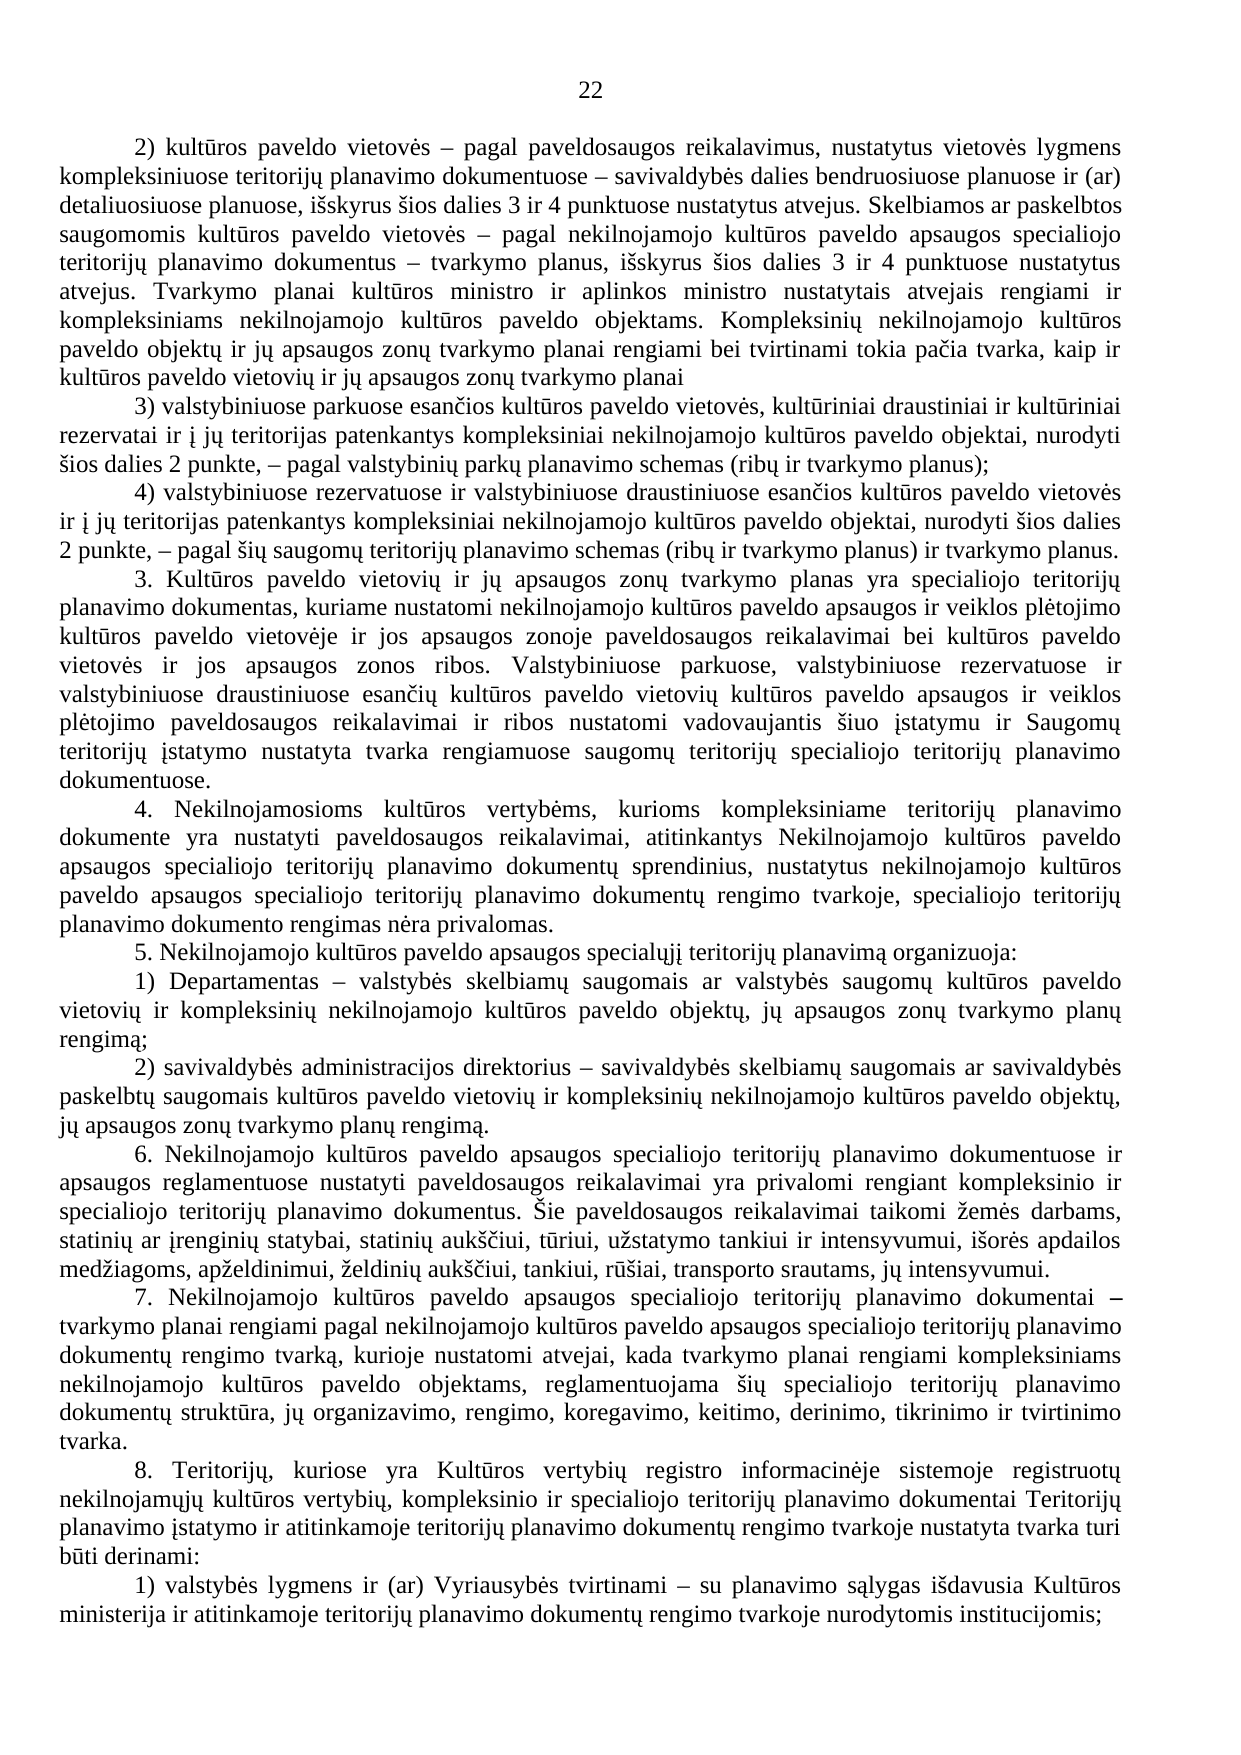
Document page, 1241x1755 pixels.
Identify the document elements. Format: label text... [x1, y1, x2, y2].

text 4) valstybiniuose rezervatuose ir valstybiniuose draustiniuose esančios kultūros paveldo vietovės ir į jų teritorijas patenkantys kompleksiniai nekilnojamojo kultūros paveldo objektai, nurodyti šios dalies 2 punkte, – pagal šių saugomų teritorijų planavimo schemas (ribų ir tvarkymo planus) ir tvarkymo planus. [59, 477, 1122, 564]
text 1) Departamentas – valstybės skelbiamų saugomais ar valstybės saugomų kultūros paveldo vietovių ir kompleksinių nekilnojamojo kultūros paveldo objektų, jų apsaugos zonų tvarkymo planų rengimą; [59, 966, 1122, 1052]
text 8. Teritorijų, kuriose yra Kultūros vertybių registro informacinėje sistemoje registruotų nekilnojamųjų kultūros vertybių, kompleksinio ir specialiojo teritorijų planavimo dokumentai Teritorijų planavimo įstatymo ir atitinkamoje teritorijų planavimo dokumentų rengimo tvarkoje nustatyta tvarka turi būti derinami: [59, 1455, 1122, 1570]
text 1) valstybės lygmens ir (ar) Vyriausybės tvirtinami – su planavimo sąlygas išdavusia Kultūros ministerija ir atitinkamoje teritorijų planavimo dokumentų rengimo tvarkoje nurodytomis institucijomis; [59, 1570, 1122, 1627]
text 7. Nekilnojamojo kultūros paveldo apsaugos specialiojo teritorijų planavimo dokumentai – tvarkymo planai rengiami pagal nekilnojamojo kultūros paveldo apsaugos specialiojo teritorijų planavimo dokumentų rengimo tvarką, kurioje nustatomi atvejai, kada tvarkymo planai rengiami kompleksiniams nekilnojamojo kultūros paveldo objektams, reglamentuojama šių specialiojo teritorijų planavimo dokumentų struktūra, jų organizavimo, rengimo, koregavimo, keitimo, derinimo, tikrinimo ir tvirtinimo tvarka. [59, 1282, 1122, 1455]
text 6. Nekilnojamojo kultūros paveldo apsaugos specialiojo teritorijų planavimo dokumentuose ir apsaugos reglamentuose nustatyti paveldosaugos reikalavimai yra privalomi rengiant kompleksinio ir specialiojo teritorijų planavimo dokumentus. Šie paveldosaugos reikalavimai taikomi žemės darbams, statinių ar įrenginių statybai, statinių aukščiui, tūriui, užstatymo tankiui ir intensyvumui, išorės apdailos medžiagoms, apželdinimui, želdinių aukščiui, tankiui, rūšiai, transporto srautams, jų intensyvumui. [59, 1139, 1122, 1282]
text 2) kultūros paveldo vietovės – pagal paveldosaugos reikalavimus, nustatytus vietovės lygmens kompleksiniuose teritorijų planavimo dokumentuose – savivaldybės dalies bendruosiuose planuose ir (ar) detaliuosiuose planuose, išskyrus šios dalies 3 ir 4 punktuose nustatytus atvejus. Skelbiamos ar paskelbtos saugomomis kultūros paveldo vietovės – pagal nekilnojamojo kultūros paveldo apsaugos specialiojo teritorijų planavimo dokumentus – tvarkymo planus, išskyrus šios dalies 3 ir 4 punktuose nustatytus atvejus. Tvarkymo planai kultūros ministro ir aplinkos ministro nustatytais atvejais rengiami ir kompleksiniams nekilnojamojo kultūros paveldo objektams. Kompleksinių nekilnojamojo kultūros paveldo objektų ir jų apsaugos zonų tvarkymo planai rengiami bei tvirtinami tokia pačia tvarka, kaip ir kultūros paveldo vietovių ir jų apsaugos zonų tvarkymo planai [59, 132, 1122, 391]
text 4. Nekilnojamosioms kultūros vertybėms, kurioms kompleksiniame teritorijų planavimo dokumente yra nustatyti paveldosaugos reikalavimai, atitinkantys Nekilnojamojo kultūros paveldo apsaugos specialiojo teritorijų planavimo dokumentų sprendinius, nustatytus nekilnojamojo kultūros paveldo apsaugos specialiojo teritorijų planavimo dokumentų rengimo tvarkoje, specialiojo teritorijų planavimo dokumento rengimas nėra privalomas. [59, 794, 1122, 937]
text 3) valstybiniuose parkuose esančios kultūros paveldo vietovės, kultūriniai draustiniai ir kultūriniai rezervatai ir į jų teritorijas patenkantys kompleksiniai nekilnojamojo kultūros paveldo objektai, nurodyti šios dalies 2 punkte, – pagal valstybinių parkų planavimo schemas (ribų ir tvarkymo planus); [59, 391, 1122, 477]
text 2) savivaldybės administracijos direktorius – savivaldybės skelbiamų saugomais ar savivaldybės paskelbtų saugomais kultūros paveldo vietovių ir kompleksinių nekilnojamojo kultūros paveldo objektų, jų apsaugos zonų tvarkymo planų rengimą. [59, 1052, 1122, 1139]
text 5. Nekilnojamojo kultūros paveldo apsaugos specialųjį teritorijų planavimą organizuoja: [59, 937, 1122, 966]
text 3. Kultūros paveldo vietovių ir jų apsaugos zonų tvarkymo planas yra specialiojo teritorijų planavimo dokumentas, kuriame nustatomi nekilnojamojo kultūros paveldo apsaugos ir veiklos plėtojimo kultūros paveldo vietovėje ir jos apsaugos zonoje paveldosaugos reikalavimai bei kultūros paveldo vietovės ir jos apsaugos zonos ribos. Valstybiniuose parkuose, valstybiniuose rezervatuose ir valstybiniuose draustiniuose esančių kultūros paveldo vietovių kultūros paveldo apsaugos ir veiklos plėtojimo paveldosaugos reikalavimai ir ribos nustatomi vadovaujantis šiuo įstatymu ir Saugomų teritorijų įstatymo nustatyta tvarka rengiamuose saugomų teritorijų specialiojo teritorijų planavimo dokumentuose. [59, 564, 1122, 794]
